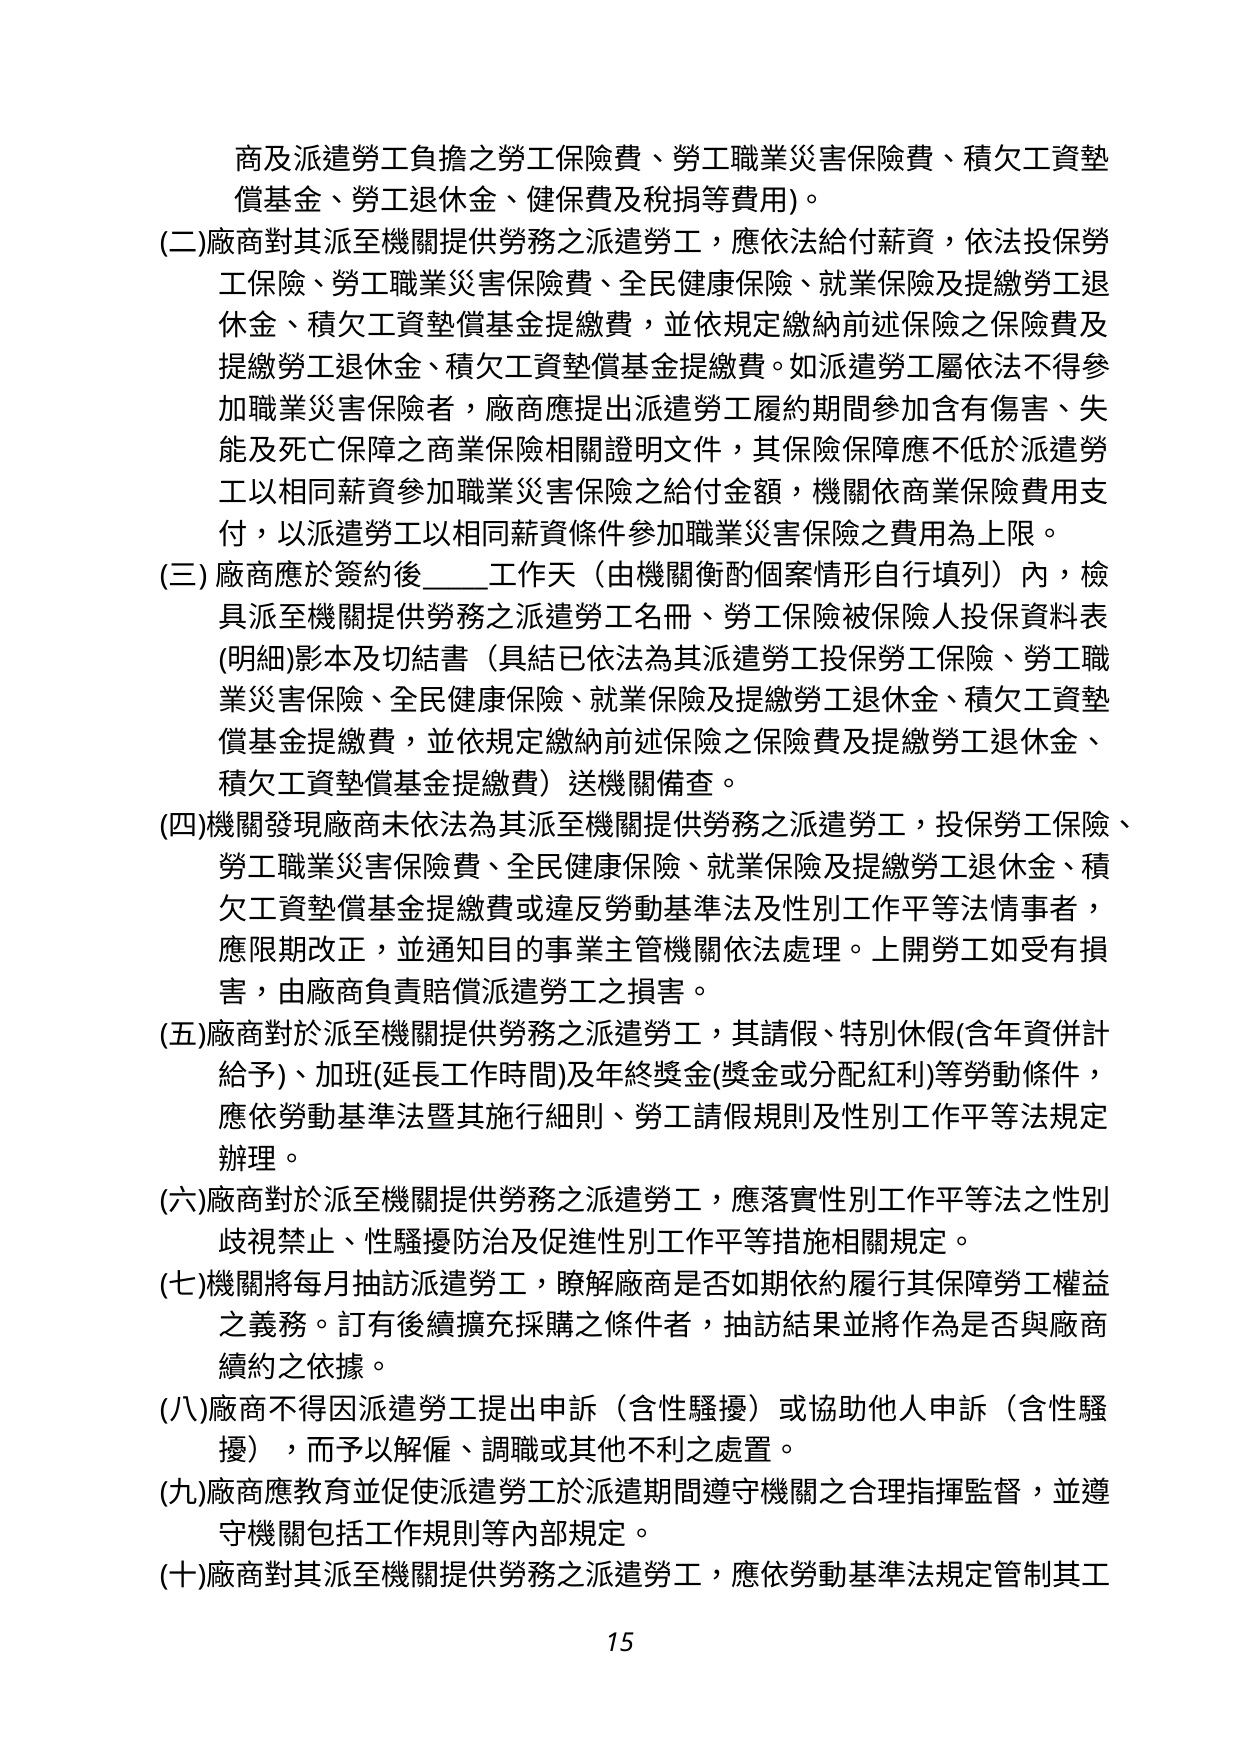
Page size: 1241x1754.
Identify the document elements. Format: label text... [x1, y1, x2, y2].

text (二)廠商對其派至機關提供勞務之派遣勞工，應依法給付薪資，依法投保勞工保險、勞工職業災害保險費、全民健康保險、就業保險及提繳勞工退休金、積欠工資墊償基金提繳費，並依規定繳納前述保險之保險費及提繳勞工退休金、積欠工資墊償基金提繳費。如派遣勞工屬依法不得參加職業災害保險者，廠商應提出派遣勞工履約期間參加含有傷害、失能及死亡保障之商業保險相關證明文件，其保險保障應不低於派遣勞工以相同薪資參加職業災害保險之給付金額，機關依商業保險費用支付，以派遣勞工以相同薪資條件參加職業災害保險之費用為上限。 [159, 219, 1110, 552]
text (九)廠商應教育並促使派遣勞工於派遣期間遵守機關之合理指揮監督，並遵守機關包括工作規則等內部規定。 [159, 1469, 1110, 1552]
text (五)廠商對於派至機關提供勞務之派遣勞工，其請假、特別休假(含年資併計給予)、加班(延長工作時間)及年終獎金(獎金或分配紅利)等勞動條件，應依勞動基準法暨其施行細則、勞工請假規則及性別工作平等法規定辦理。 [159, 1011, 1110, 1177]
list 廠商對其派至機關提供勞務之派遣勞工，應訂立書面勞動契約，其內容包含勞動條件、就業與性別歧視禁止、性騷擾防治、遵守義務、違反責任及應注意事項等派遣勞工在機關工作期間之權益與義務事項，並將該契約影本於簽約後_____工作天（由機關衡酌個案情形自行填列；未載明者，為10工作天）內或機關另外通知之期限內送機關備查，如履約期間勞動契約有變更者，亦同。勞動契約如有缺漏或違反相關勞動法令，機關應要求廠商補正。上開勞動契約應載明廠商給付派遣勞工薪資期限，及廠商未依該期限給付派遣勞工薪資，經機關催告仍未改正者，同意由機關將應給付廠商價金之一部分，給付派遣勞工(即採購契約所載該派遣勞工薪資，包含加班費、差旅費，但不包含廠商及派遣勞工負擔之勞工保險費、勞工職業災害保險費、積欠工資墊償基金、勞工退休金、健保費及稅捐等費用)。 [159, 136, 1110, 219]
text (七)機關將每月抽訪派遣勞工，瞭解廠商是否如期依約履行其保障勞工權益之義務。訂有後續擴充採購之條件者，抽訪結果並將作為是否與廠商續約之依據。 [159, 1261, 1110, 1386]
text (四)機關發現廠商未依法為其派至機關提供勞務之派遣勞工，投保勞工保險、勞工職業災害保險費、全民健康保險、就業保險及提繳勞工退休金、積欠工資墊償基金提繳費或違反勞動基準法及性別工作平等法情事者，應限期改正，並通知目的事業主管機關依法處理。上開勞工如受有損害，由廠商負責賠償派遣勞工之損害。 [159, 802, 1110, 1011]
text (八)廠商不得因派遣勞工提出申訴（含性騷擾）或協助他人申訴（含性騷擾），而予以解僱、調職或其他不利之處置。 [159, 1386, 1110, 1469]
text (三) 廠商應於簽約後_____工作天（由機關衡酌個案情形自行填列）內，檢具派至機關提供勞務之派遣勞工名冊、勞工保險被保險人投保資料表(明細)影本及切結書（具結已依法為其派遣勞工投保勞工保險、勞工職業災害保險、全民健康保險、就業保險及提繳勞工退休金、積欠工資墊償基金提繳費，並依規定繳納前述保險之保險費及提繳勞工退休金、積欠工資墊償基金提繳費）送機關備查。 [159, 552, 1110, 802]
text (六)廠商對於派至機關提供勞務之派遣勞工，應落實性別工作平等法之性別歧視禁止、性騷擾防治及促進性別工作平等措施相關規定。 [159, 1177, 1110, 1261]
text (十)廠商對其派至機關提供勞務之派遣勞工，應依勞動基準法規定管制其工作時數。如該勞工履約期間同時派遣至其他機關或民間機構服勞務者，廠商應通知機關並提供每日工作時數表(含其他機關或民間機構服勞務時數)，勞工如因加計其他機關（構）之時數致每日工作總時數逾8 小時者，廠商應自行負擔支付勞工加班費。 [159, 1552, 1110, 1594]
